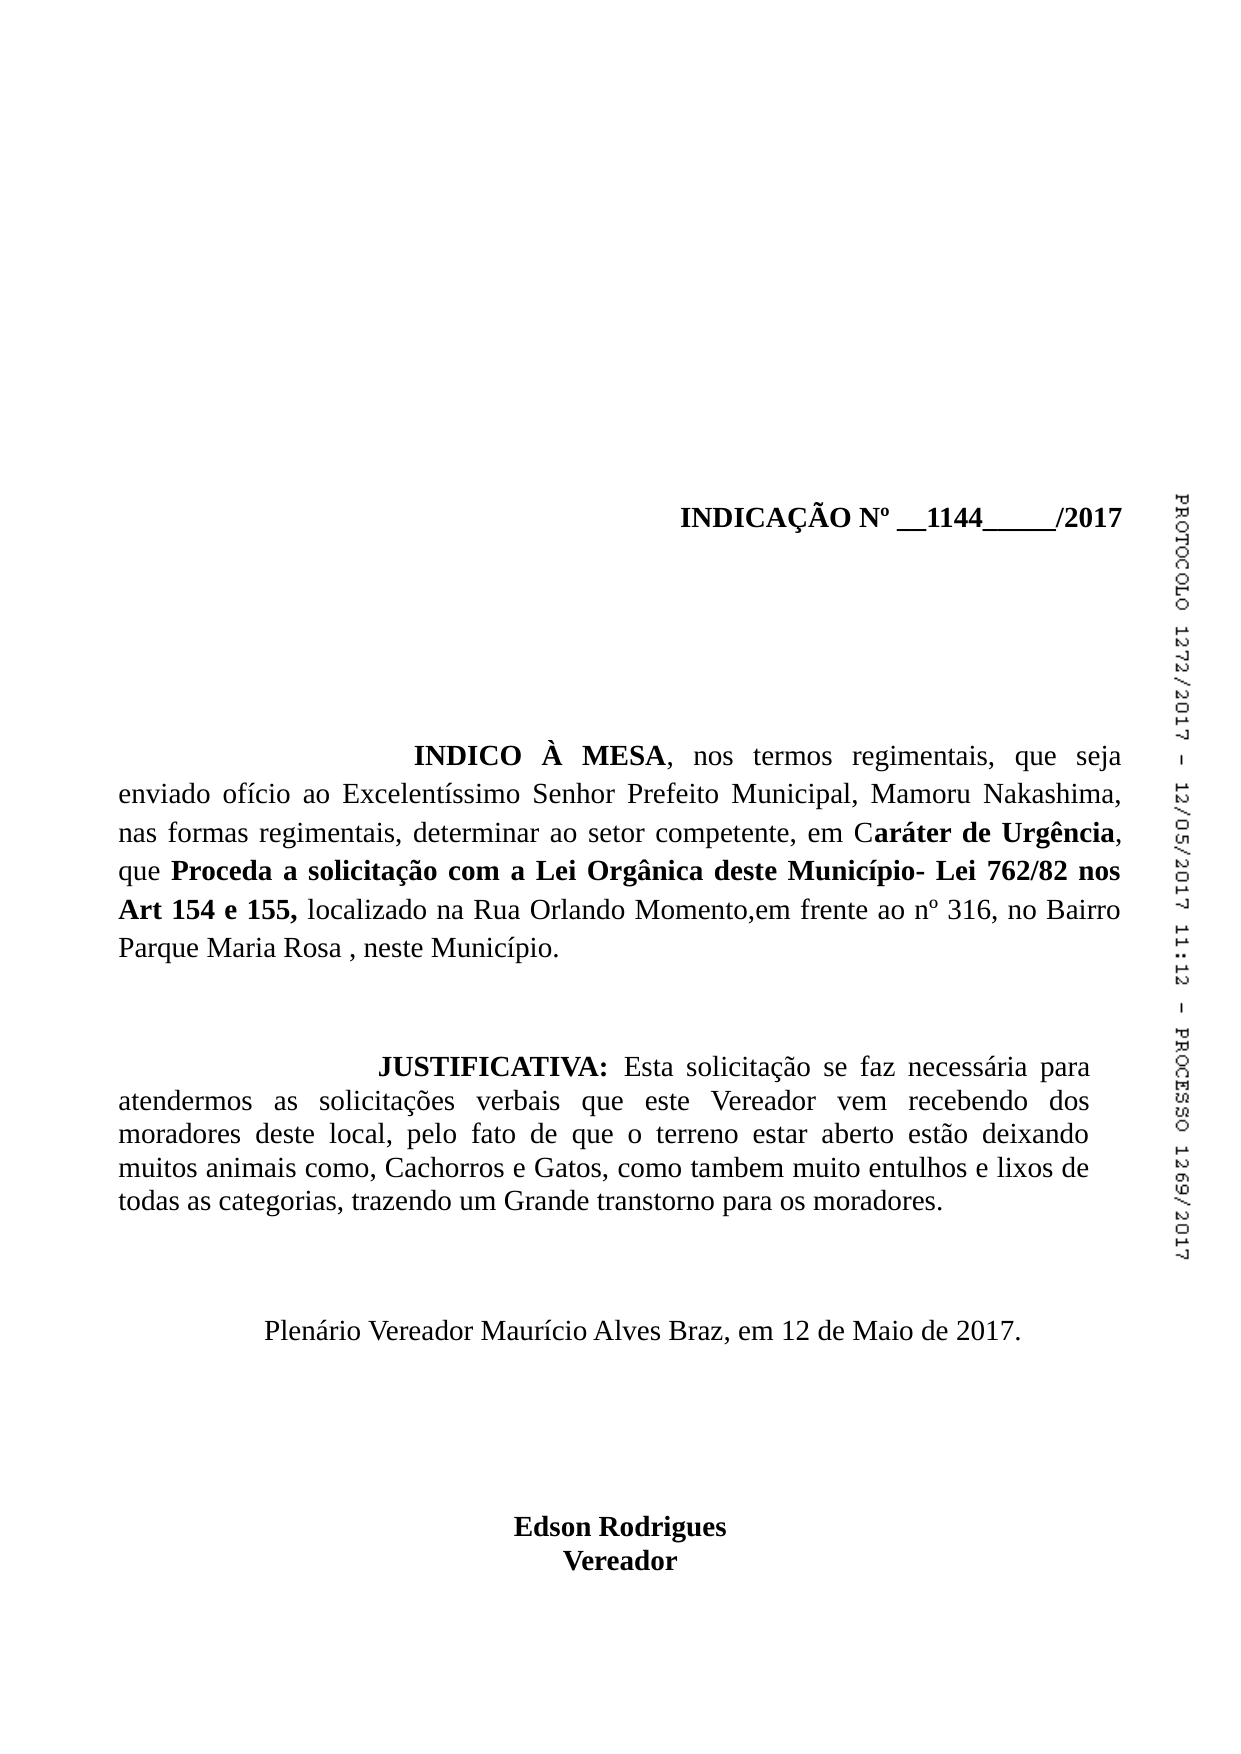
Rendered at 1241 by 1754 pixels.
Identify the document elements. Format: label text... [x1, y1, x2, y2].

text Plenário Vereador Maurício Alves Braz, em 12 de Maio de 2017. [118, 1313, 1091, 1346]
text INDICAÇÃO Nº __1144_____/2017 [118, 500, 1122, 534]
text Edson Rodrigues [118, 1509, 1122, 1543]
text Vereador [118, 1543, 1122, 1577]
text JUSTIFICATIVA: Esta solicitação se faz necessária para atendermos as solicitações verbais que este Vereador vem recebendo dos moradores deste local, pelo fato de que o terreno estar aberto estão deixando muitos animais como, Cachorros e Gatos, como tambem muito entulhos e lixos de todas as categorias, trazendo um Grande transtorno para os moradores. [118, 1049, 1091, 1217]
text INDICO À MESA, nos termos regimentais, que seja enviado ofício ao Excelentíssimo Senhor Prefeito Municipal, Mamoru Nakashima, nas formas regimentais, determinar ao setor competente, em Caráter de Urgência, que Proceda a solicitação com a Lei Orgânica deste Município- Lei 762/82 nos Art 154 e 155, localizado na Rua Orlando Momento,em frente ao nº 316, no Bairro Parque Maria Rosa , neste Município. [118, 738, 1122, 964]
picture [1149, 490, 1213, 1264]
